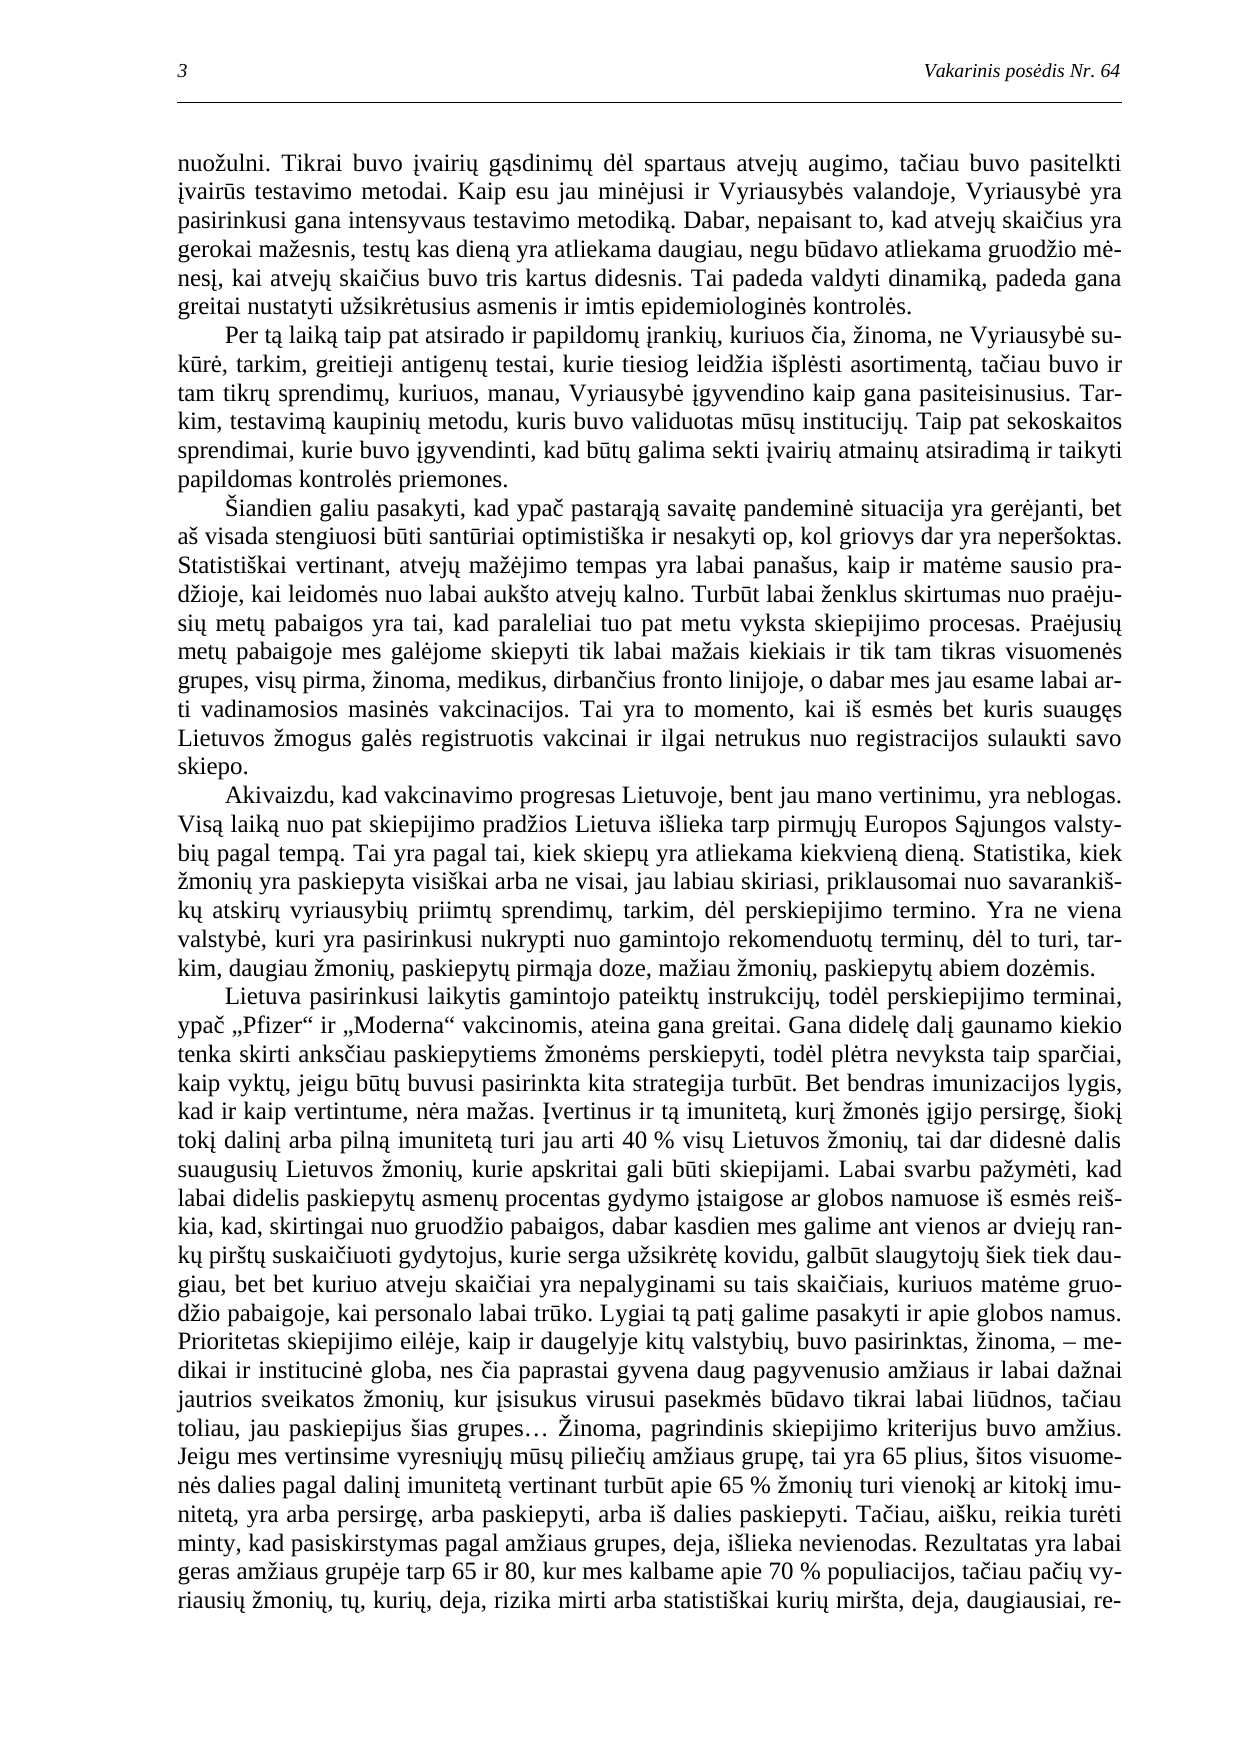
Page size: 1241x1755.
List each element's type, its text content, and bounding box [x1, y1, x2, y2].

text Lie­tu­va pa­si­rin­ku­si lai­ky­tis ga­min­to­jo pa­teik­tų in­struk­ci­jų, to­dėl per­skie­pi­ji­mo ter­mi­nai, ypač „Pfi­zer“ ir „Mo­der­na“ vak­ci­no­mis, at­ei­na ga­na grei­tai. Ga­na di­de­lę da­lį gau­na­mo kie­kio ten­ka skir­ti anks­čiau pa­skie­py­tiems žmo­nėms per­skie­py­ti, to­dėl plėt­ra ne­vyks­ta taip spar­čiai, kaip vyk­tų, jei­gu bū­tų bu­vu­si pa­si­rink­ta ki­ta stra­te­gi­ja tur­būt. Bet ben­dras imu­ni­za­ci­jos ly­gis, kad ir kaip ver­tin­tu­me, nė­ra ma­žas. Įver­ti­nus ir tą imu­ni­te­tą, ku­rį žmo­nės įgi­jo per­sir­gę, šio­kį to­kį da­li­nį ar­ba pil­ną imu­ni­te­tą tu­ri jau ar­ti 40 % vi­sų Lie­tu­vos žmo­nių, tai dar di­des­nė da­lis su­au­gu­sių Lie­tu­vos žmo­nių, ku­rie ap­skri­tai ga­li bū­ti skie­pi­ja­mi. La­bai svar­bu pa­žy­mė­ti, kad la­bai di­de­lis pa­skie­py­tų as­me­nų pro­cen­tas gy­dy­mo įstai­go­se ar glo­bos na­muo­se iš es­mės reiš­kia, kad, skir­tin­gai nuo gruo­džio pa­bai­gos, da­bar kas­dien mes ga­li­me ant vie­nos ar dvie­jų ran­kų pirš­tų su­skai­čiuo­ti gy­dy­to­jus, ku­rie ser­ga už­si­krė­tę ko­vi­du, gal­būt slau­gy­to­jų šiek tiek dau­giau, bet bet ku­riuo at­ve­ju skai­čiai yra ne­pa­ly­gi­na­mi su tais skai­čiais, ku­riuos ma­tė­me gruo­džio pa­bai­go­je, kai per­so­na­lo la­bai trū­ko. Ly­giai tą pa­tį ga­li­me pa­sa­ky­ti ir apie glo­bos na­mus. Pri­ori­te­tas skie­pi­ji­mo ei­lė­je, kaip ir dau­ge­ly­je ki­tų vals­ty­bių, bu­vo pa­si­rink­tas, ži­no­ma, – me­di­kai ir ins­ti­tu­ci­nė glo­ba, nes čia pa­pras­tai gy­ve­na daug pa­gy­ve­nu­sio am­žiaus ir la­bai daž­nai jaut­rios svei­ka­tos žmo­nių, kur įsi­su­kus vi­ru­sui pa­sek­mės bū­da­vo tik­rai la­bai liūd­nos, ta­čiau to­liau, jau pa­skie­pi­jus šias gru­pes… Ži­no­ma, pa­grin­di­nis skie­pi­ji­mo kri­te­ri­jus bu­vo am­žius. Jei­gu mes ver­tin­si­me vy­res­nių­jų mū­sų pi­lie­čių am­žiaus gru­pę, tai yra 65 plius, ši­tos vi­suo­me­nės da­lies pa­gal da­li­nį imu­ni­te­tą ver­ti­nant tur­būt apie 65 % žmo­nių tu­ri vie­no­kį ar ki­to­kį imu­ni­te­tą, yra ar­ba per­sir­gę, ar­ba pa­skie­py­ti, ar­ba iš da­lies pa­skie­py­ti. Ta­čiau, aiš­ku, rei­kia tu­rė­ti min­ty, kad pa­si­skirs­ty­mas pa­gal am­žiaus gru­pes, de­ja, iš­lie­ka ne­vie­no­das. Re­zul­ta­tas yra la­bai ge­ras am­žiaus gru­pė­je tarp 65 ir 80, kur mes kal­ba­me apie 70 % po­pu­lia­ci­jos, ta­čiau pa­čių vy­riau­sių žmo­nių, tų, ku­rių, de­ja, ri­zi­ka mir­ti ar­ba sta­tis­tiš­kai ku­rių mirš­ta, de­ja, dau­giau­siai, re­ [177, 981, 1122, 1614]
text nuo­žul­ni. Tik­rai bu­vo įvai­rių gąs­di­ni­mų dėl spar­taus at­ve­jų au­gi­mo, ta­čiau bu­vo pa­si­telk­ti įvai­rūs te­sta­vi­mo me­to­dai. Kaip esu jau mi­nė­ju­si ir Vy­riau­sy­bės va­lan­do­je, Vy­riau­sy­bė yra pa­si­rin­ku­si ga­na in­ten­sy­vaus te­sta­vi­mo me­to­di­ką. Da­bar, ne­pai­sant to, kad at­ve­jų skai­čius yra ge­ro­kai ma­žes­nis, tes­tų kas die­ną yra at­lie­ka­ma dau­giau, ne­gu bū­da­vo at­lie­ka­ma gruo­džio mė­ne­sį, kai at­ve­jų skai­čius bu­vo tris kar­tus di­des­nis. Tai pa­de­da val­dy­ti di­na­mi­ką, pa­de­da ga­na grei­tai nu­sta­ty­ti už­si­krė­tu­sius as­me­nis ir im­tis epi­de­mio­lo­gi­nės kon­tro­lės. [177, 148, 1122, 320]
text Šian­dien ga­liu pa­sa­ky­ti, kad ypač pas­ta­rą­ją sa­vai­tę pan­de­mi­nė si­tu­a­ci­ja yra ge­rė­jan­ti, bet aš vi­sa­da sten­giuo­si bū­ti san­tū­riai op­ti­mis­tiš­ka ir ne­sa­ky­ti op, kol grio­vys dar yra ne­per­šok­tas. Sta­tis­tiš­kai ver­ti­nant, at­ve­jų ma­žė­ji­mo tem­pas yra la­bai pa­na­šus, kaip ir ma­tė­me sau­sio pra­džio­je, kai lei­do­mės nuo la­bai aukš­to at­ve­jų kal­no. Tur­būt la­bai žen­klus skir­tu­mas nuo pra­ėju­sių me­tų pa­bai­gos yra tai, kad pa­ra­le­liai tuo pat me­tu vyks­ta skie­pi­ji­mo pro­ce­sas. Pra­ėju­sių me­tų pa­bai­go­je mes ga­lė­jo­me skie­py­ti tik la­bai ma­žais kie­kiais ir tik tam tik­ras vi­suo­me­nės gru­pes, vi­sų pir­ma, ži­no­ma, me­di­kus, dir­ban­čius fron­to li­ni­jo­je, o da­bar mes jau esa­me la­bai ar­ti va­di­na­mo­sios ma­si­nės vak­ci­na­ci­jos. Tai yra to mo­men­to, kai iš es­mės bet ku­ris su­au­gęs Lie­tu­vos žmo­gus ga­lės re­gist­ruo­tis vak­ci­nai ir il­gai ne­tru­kus nuo re­gist­ra­ci­jos su­lauk­ti sa­vo skie­po. [177, 493, 1122, 780]
text Per tą lai­ką taip pat at­si­ra­do ir pa­pil­do­mų įran­kių, ku­riuos čia, ži­no­ma, ne Vy­riau­sy­bė su­kū­rė, tar­kim, grei­tie­ji an­ti­ge­nų tes­tai, ku­rie tie­siog lei­džia iš­plės­ti asor­ti­men­tą, ta­čiau bu­vo ir tam tik­rų spren­di­mų, ku­riuos, ma­nau, Vy­riau­sy­bė įgy­ven­di­no kaip ga­na pa­si­tei­si­nu­sius. Tar­kim, te­sta­vi­mą kau­pi­nių me­to­du, ku­ris bu­vo va­li­duo­tas mū­sų ins­ti­tu­ci­jų. Taip pat se­kos­kai­tos spren­di­mai, ku­rie bu­vo įgy­ven­din­ti, kad bū­tų ga­li­ma sek­ti įvai­rių at­mai­nų at­si­ra­di­mą ir tai­ky­ti pa­pil­do­mas kon­tro­lės prie­mo­nes. [177, 320, 1122, 493]
text Aki­vaiz­du, kad vak­ci­na­vi­mo pro­gre­sas Lie­tu­vo­je, bent jau ma­no ver­ti­ni­mu, yra ne­blo­gas. Vi­są lai­ką nuo pat skie­pi­ji­mo pra­džios Lie­tu­va iš­lie­ka tarp pir­mų­jų Eu­ro­pos Są­jun­gos vals­ty­bių pa­gal tem­pą. Tai yra pa­gal tai, kiek skie­pų yra at­lie­ka­ma kiek­vie­ną die­ną. Sta­tis­ti­ka, kiek žmo­nių yra pa­skie­py­ta vi­siš­kai ar­ba ne vi­sai, jau la­biau ski­ria­si, pri­klau­so­mai nuo sa­va­ran­kiš­kų at­ski­rų vy­riau­sy­bių pri­im­tų spren­di­mų, tar­kim, dėl per­skie­pi­ji­mo ter­mi­no. Yra ne vie­na vals­ty­bė, ku­ri yra pa­si­rin­ku­si nu­kryp­ti nuo ga­min­to­jo re­ko­men­duo­tų ter­mi­nų, dėl to tu­ri, tar­kim, dau­giau žmo­nių, pa­skie­py­tų pir­mą­ja do­ze, ma­žiau žmo­nių, pa­skie­py­tų abiem do­zė­mis. [177, 780, 1122, 981]
